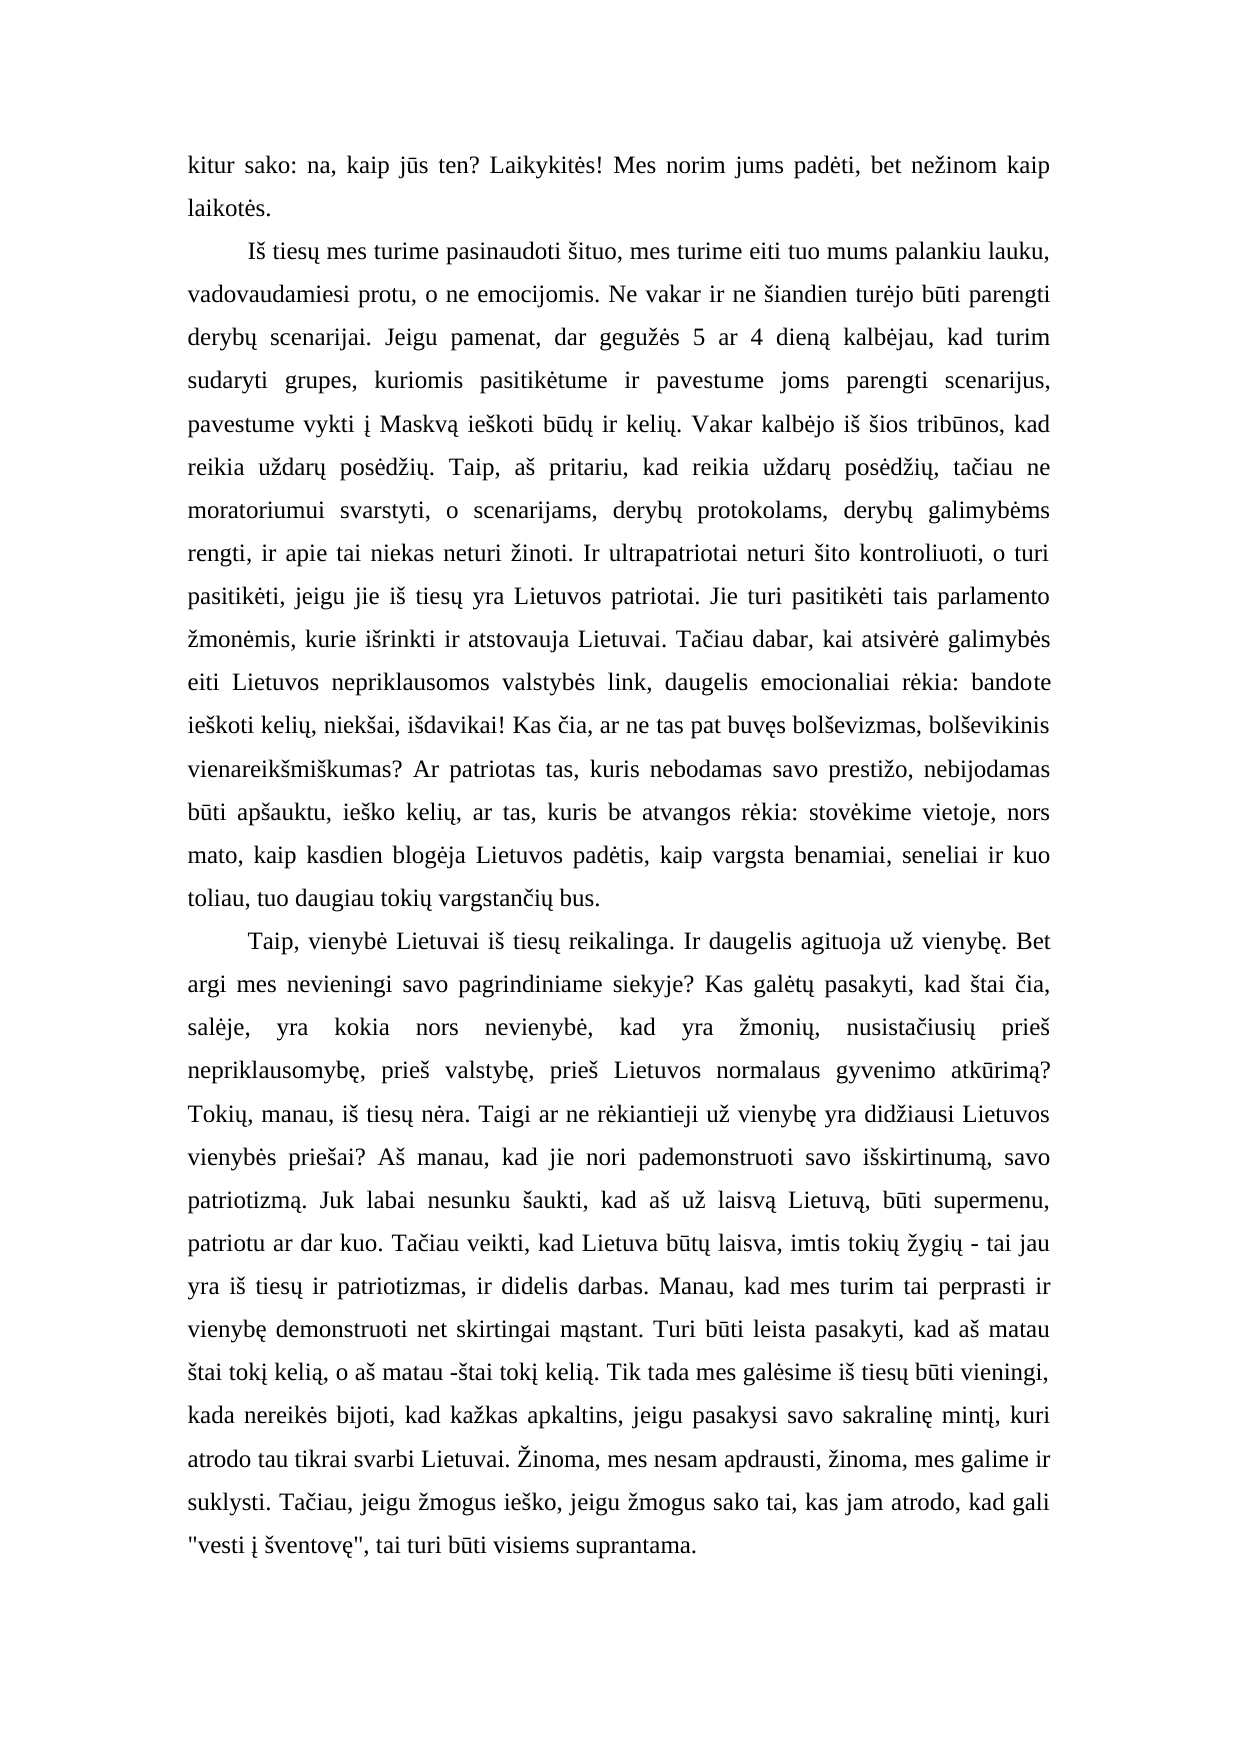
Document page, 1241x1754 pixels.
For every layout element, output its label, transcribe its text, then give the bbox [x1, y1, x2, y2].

text Iš tiesų mes turime pasinaudoti šituo, mes turime eiti tuo mums palankiu lauku, vadovaudamiesi protu, o ne emocijomis. Ne vakar ir ne šiandien turėjo būti parengti derybų scenarijai. Jeigu pamenat, dar gegužės 5 ar 4 dieną kalbėjau, kad turim sudaryti grupes, kuriomis pasitikėtume ir pavestu­me joms parengti scenarijus, pavestume vykti į Maskvą ieškoti būdų ir kelių. Vakar kalbėjo iš šios tribūnos, kad reikia uždarų posėdžių. Taip, aš pritariu, kad reikia uždarų posėdžių, tačiau ne moratoriumui svarstyti, o scenarijams, derybų protokolams, derybų galimybėms rengti, ir apie tai niekas neturi žinoti. Ir ultrapatriotai neturi šito kontroliuoti, o turi pasitikėti, jeigu jie iš tiesų yra Lietuvos patriotai. Jie turi pasitikėti tais parlamento žmonėmis, kurie išrinkti ir atstovauja Lietuvai. Tačiau dabar, kai atsivėrė galimybės eiti Lietuvos nepriklausomos valstybės link, daugelis emocionaliai rėkia: bando­te ieškoti kelių, niekšai, išdavikai! Kas čia, ar ne tas pat buvęs bolševizmas, bolševikinis vienareikšmiškumas? Ar patriotas tas, kuris nebodamas savo prestižo, nebijodamas būti apšauktu, ieško kelių, ar tas, kuris be atvangos rėkia: stovėkime vietoje, nors mato, kaip kasdien blogėja Lietuvos padėtis, kaip vargsta benamiai, seneliai ir kuo toliau, tuo daugiau tokių vargstančių bus. [187, 236, 1051, 912]
text Taip, vienybė Lietuvai iš tiesų reikalinga. Ir daugelis agituoja už vienybę. Bet argi mes nevieningi savo pagrindiniame siekyje? Kas galėtų pasakyti, kad štai čia, salėje, yra kokia nors nevienybė, kad yra žmonių, nusistačiusių prieš nepriklausomybę, prieš valstybę, prieš Lietuvos normalaus gyvenimo atkūrimą? Tokių, manau, iš tiesų nėra. Taigi ar ne rėkiantieji už vienybę yra didžiausi Lietuvos vienybės priešai? Aš manau, kad jie nori pademonstruoti savo išskirtinumą, savo patriotizmą. Juk labai nesunku šaukti, kad aš už laisvą Lietuvą, būti supermenu, patriotu ar dar kuo. Tačiau veikti, kad Lietuva būtų laisva, imtis tokių žygių - tai jau yra iš tiesų ir patriotizmas, ir didelis darbas. Manau, kad mes turim tai perprasti ir vienybę demonstruoti net skirtingai mąstant. Turi būti leista pasakyti, kad aš matau štai tokį kelią, o aš matau -štai tokį kelią. Tik tada mes galėsime iš tiesų būti vieningi, kada nereikės bijoti, kad kažkas apkaltins, jeigu pasakysi savo sakralinę mintį, kuri atrodo tau tikrai svarbi Lietuvai. Žinoma, mes nesam apdrausti, žinoma, mes galime ir suklysti. Tačiau, jeigu žmogus ieško, jeigu žmogus sako tai, kas jam atrodo, kad gali "vesti į šventovę", tai turi būti visiems suprantama. [187, 926, 1051, 1559]
text kitur sako: na, kaip jūs ten? Laikykitės! Mes norim jums padėti, bet nežinom kaip laikotės. [187, 150, 1051, 222]
